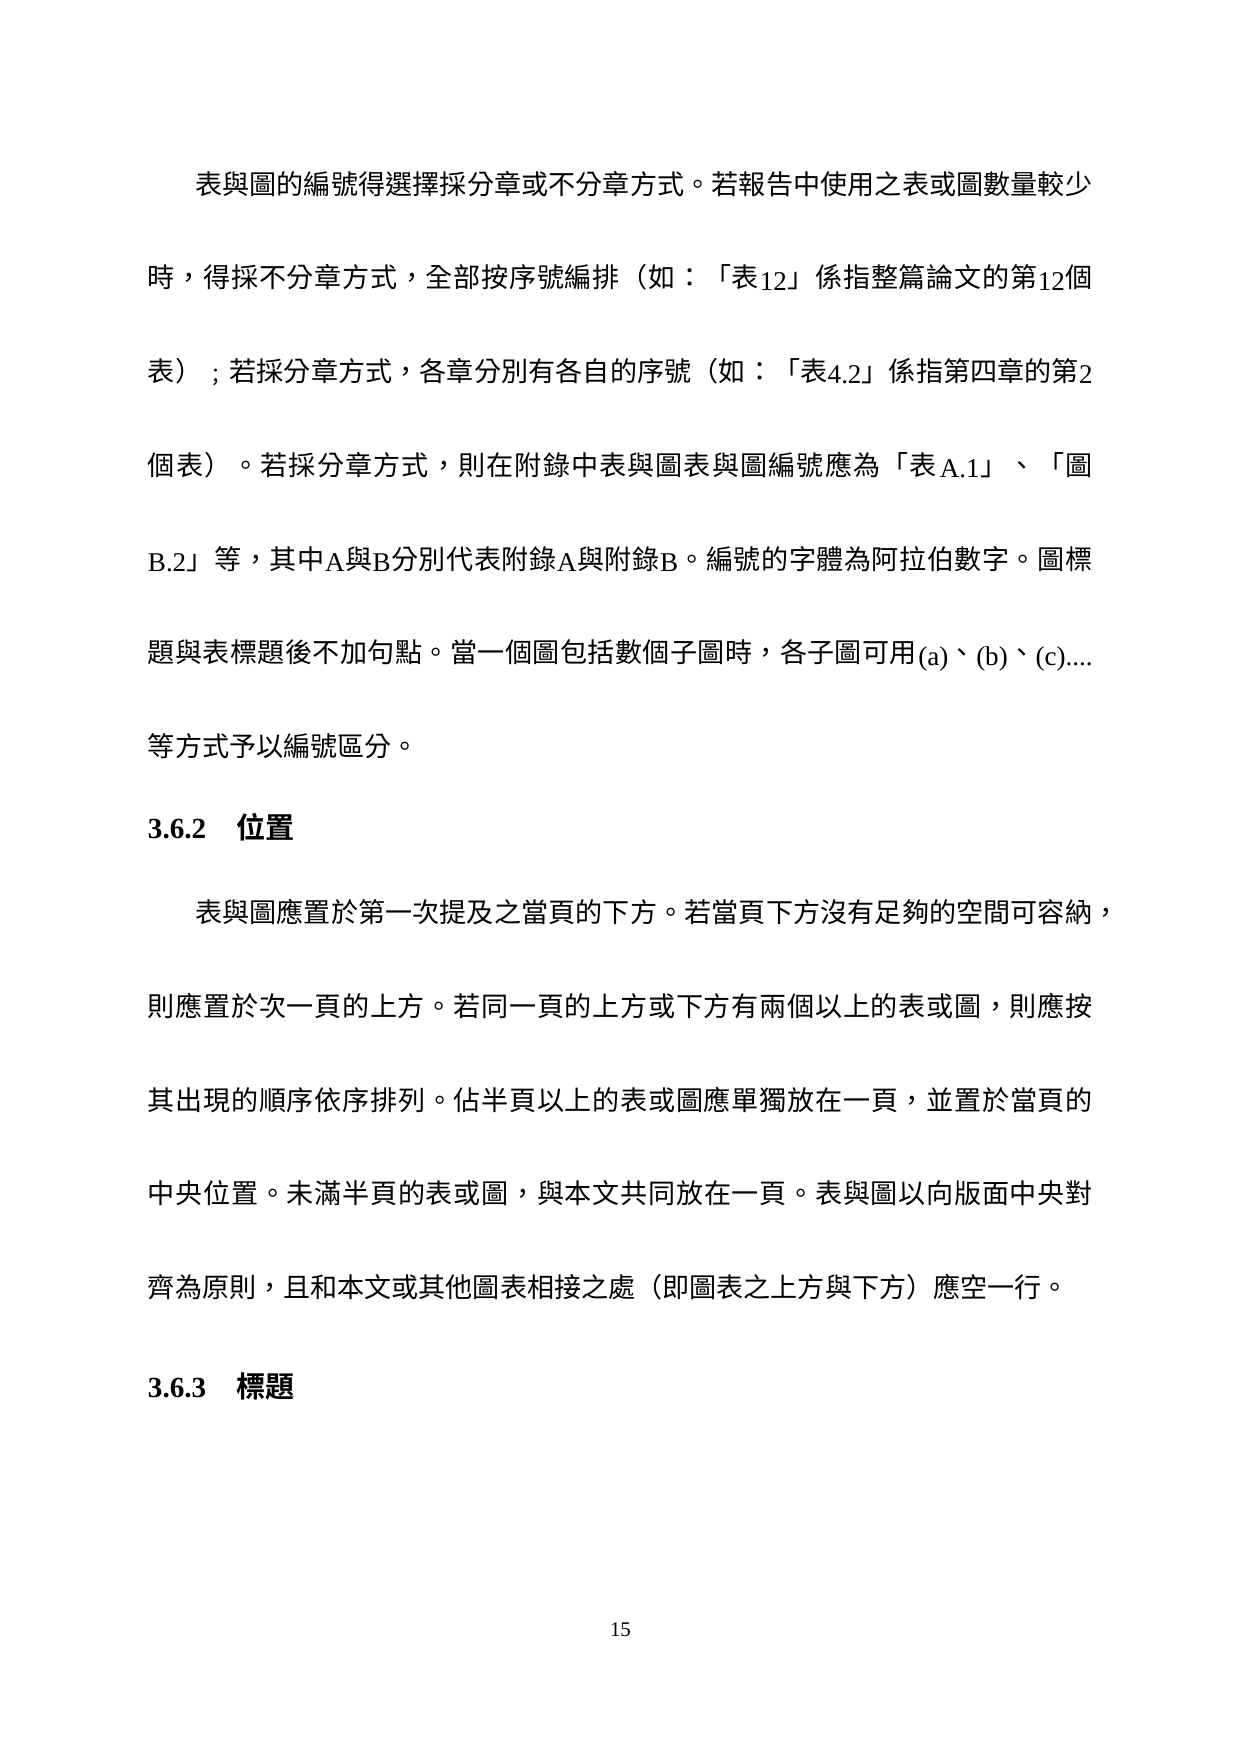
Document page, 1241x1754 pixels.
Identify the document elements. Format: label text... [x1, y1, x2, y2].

list 位置 [148, 784, 1092, 847]
text 表與圖應置於第一次提及之當頁的下方。若當頁下方沒有足夠的空間可容納，則應置於次一頁的上方。若同一頁的上方或下方有兩個以上的表或圖，則應按其出現的順序依序排列。佔半頁以上的表或圖應單獨放在一頁，並置於當頁的中央位置。未滿半頁的表或圖，與本文共同放在一頁。表與圖以向版面中央對齊為原則，且和本文或其他圖表相接之處（即圖表之上方與下方）應空一行。 [148, 868, 1092, 1305]
list 標題 [148, 1343, 1092, 1406]
text 表與圖的編號得選擇採分章或不分章方式。若報告中使用之表或圖數量較少時，得採不分章方式，全部按序號編排（如：「表12」係指整篇論文的第12個表）﹔若採分章方式，各章分別有各自的序號（如：「表4.2」係指第四章的第2個表）。若採分章方式，則在附錄中表與圖表與圖編號應為「表A.1」、「圖B.2」等，其中A與B分別代表附錄A與附錄B。編號的字體為阿拉伯數字。圖標題與表標題後不加句點。當一個圖包括數個子圖時，各子圖可用(a)、(b)、(c)....等方式予以編號區分。 [148, 139, 1092, 764]
